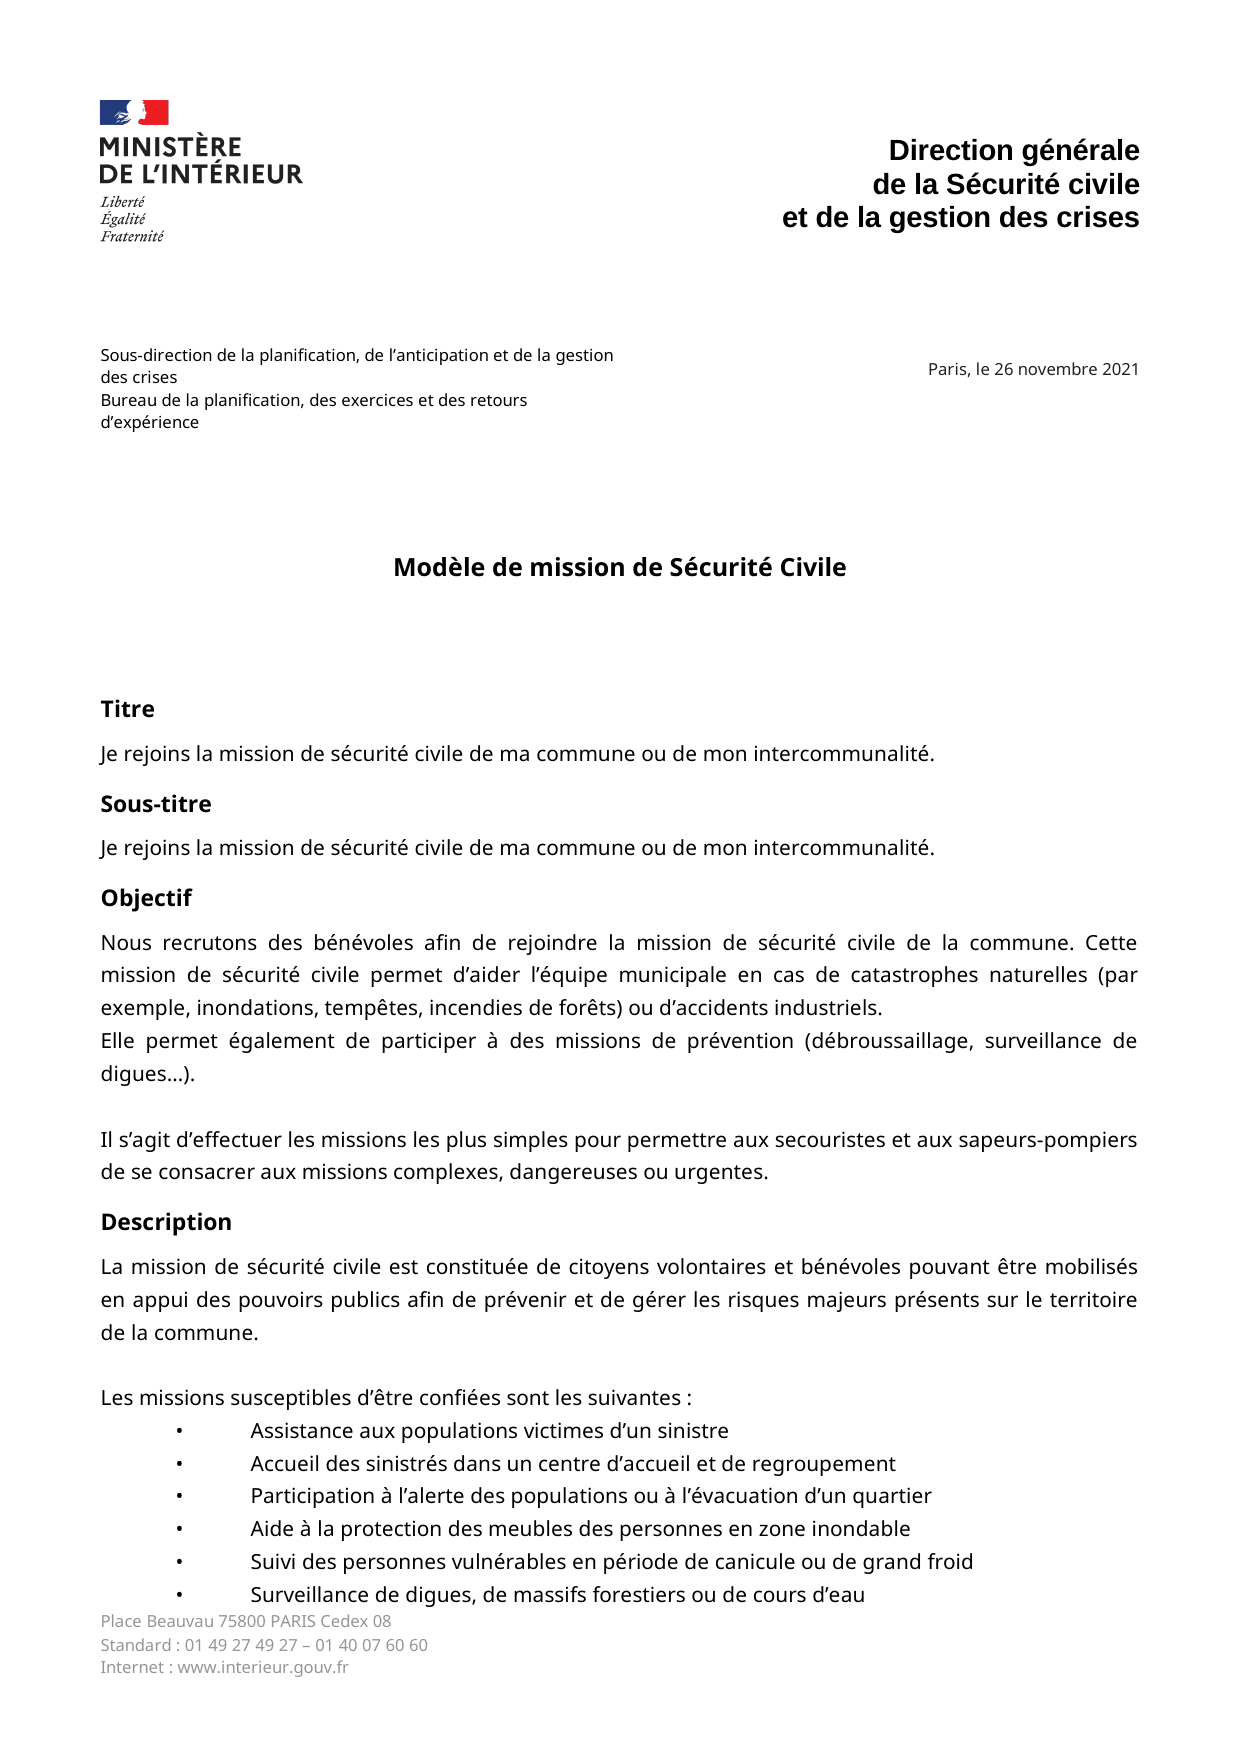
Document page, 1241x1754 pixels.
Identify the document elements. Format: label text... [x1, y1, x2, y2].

text Les missions susceptibles d’être confiées sont les suivantes : [100, 1383, 1140, 1412]
table_header Paris, le 26 novembre 2021 [623, 344, 1140, 550]
text Elle permet également de participer à des missions de prévention (débroussaillage, surveillance de digues…). [100, 1026, 1140, 1087]
text Je rejoins la mission de sécurité civile de ma commune ou de mon intercommunalité. [100, 833, 1140, 862]
text Nous recrutons des bénévoles afin de rejoindre la mission de sécurité civile de la commune. Cette mission de sécurité civile permet d’aider l’équipe municipale en cas de catastrophes naturelles (par exemple, inondations, tempêtes, incendies de forêts) ou d’accidents industriels. [100, 928, 1140, 1022]
text • Accueil des sinistrés dans un centre d’accueil et de regroupement [100, 1449, 1140, 1477]
text Je rejoins la mission de sécurité civile de ma commune ou de mon intercommunalité. [100, 739, 1140, 767]
text • Assistance aux populations victimes d’un sinistre [100, 1416, 1140, 1444]
text • Suivi des personnes vulnérables en période de canicule ou de grand froid [100, 1547, 1140, 1576]
table_header Sous-direction de la planification, de l’anticipation et de la gestion des crises Bureau de la planification, des exercices et des retours d’expérience [100, 344, 623, 550]
text Modèle de mission de Sécurité Civile [100, 550, 1140, 584]
text La mission de sécurité civile est constituée de citoyens volontaires et bénévoles pouvant être mobilisés en appui des pouvoirs publics afin de prévenir et de gérer les risques majeurs présents sur le territoire de la commune. [100, 1252, 1140, 1346]
text Il s’agit d’effectuer les missions les plus simples pour permettre aux secouristes et aux sapeurs-pompiers de se consacrer aux missions complexes, dangereuses ou urgentes. [100, 1124, 1140, 1186]
text • Aide à la protection des meubles des personnes en zone inondable [100, 1514, 1140, 1543]
text • Participation à l’alerte des populations ou à l’évacuation d’un quartier [100, 1481, 1140, 1510]
text Description [100, 1206, 1140, 1237]
text Titre [100, 693, 1140, 724]
text Objectif [100, 882, 1140, 913]
text • Surveillance de digues, de massifs forestiers ou de cours d’eau [100, 1580, 1140, 1608]
text Sous-titre [100, 788, 1140, 819]
